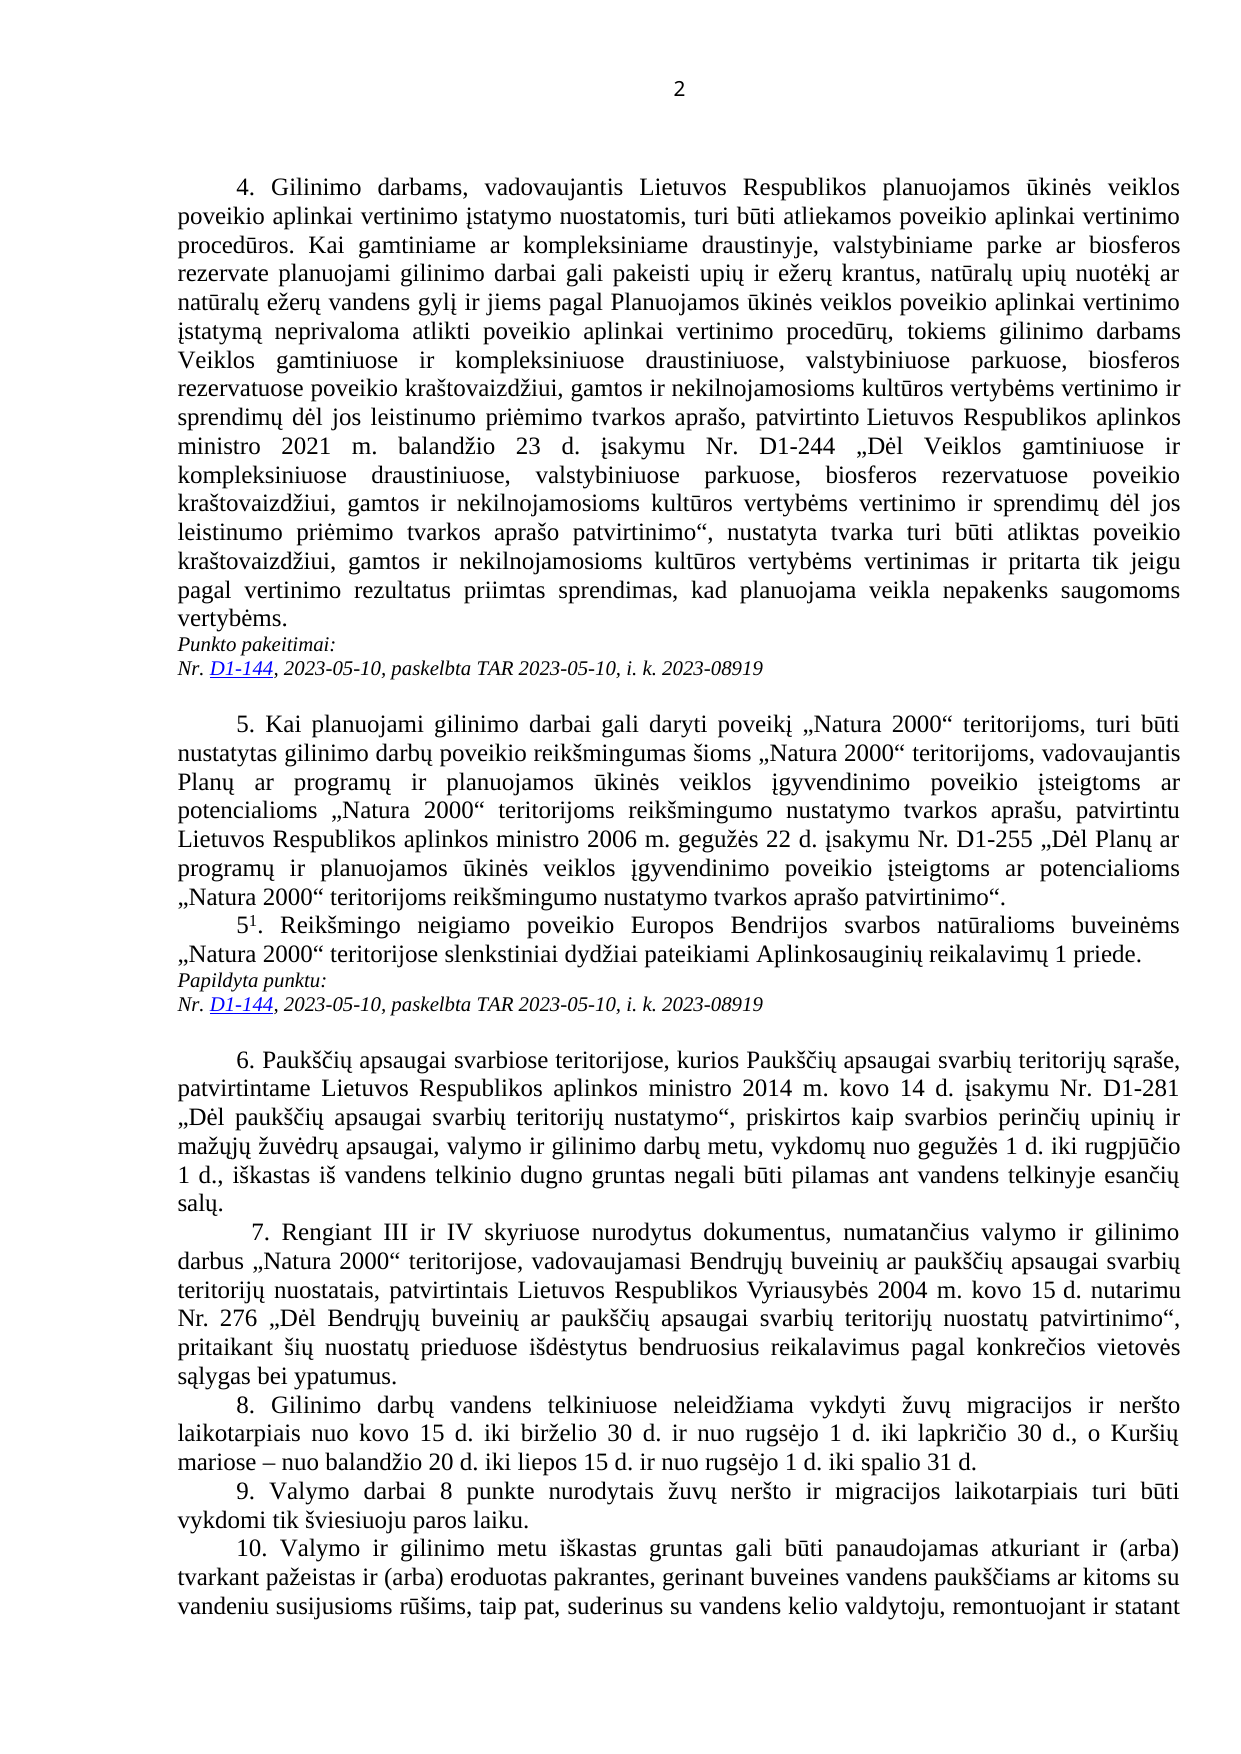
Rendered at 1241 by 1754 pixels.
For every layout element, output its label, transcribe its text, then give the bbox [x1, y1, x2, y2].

text 4. Gilinimo darbams, vadovaujantis Lietuvos Respublikos planuojamos ūkinės veiklos poveikio aplinkai vertinimo įstatymo nuostatomis, turi būti atliekamos poveikio aplinkai vertinimo procedūros. Kai gamtiniame ar kompleksiniame draustinyje, valstybiniame parke ar biosferos rezervate planuojami gilinimo darbai gali pakeisti upių ir ežerų krantus, natūralų upių nuotėkį ar natūralų ežerų vandens gylį ir jiems pagal Planuojamos ūkinės veiklos poveikio aplinkai vertinimo įstatymą neprivaloma atlikti poveikio aplinkai vertinimo procedūrų, tokiems gilinimo darbams Veiklos gamtiniuose ir kompleksiniuose draustiniuose, valstybiniuose parkuose, biosferos rezervatuose poveikio kraštovaizdžiui, gamtos ir nekilnojamosioms kultūros vertybėms vertinimo ir sprendimų dėl jos leistinumo priėmimo tvarkos aprašo, patvirtinto Lietuvos Respublikos aplinkos ministro 2021 m. balandžio 23 d. įsakymu Nr. D1-244 „Dėl Veiklos gamtiniuose ir kompleksiniuose draustiniuose, valstybiniuose parkuose, biosferos rezervatuose poveikio kraštovaizdžiui, gamtos ir nekilnojamosioms kultūros vertybėms vertinimo ir sprendimų dėl jos leistinumo priėmimo tvarkos aprašo patvirtinimo“, nustatyta tvarka turi būti atliktas poveikio kraštovaizdžiui, gamtos ir nekilnojamosioms kultūros vertybėms vertinimas ir pritarta tik jeigu pagal vertinimo rezultatus priimtas sprendimas, kad planuojama veikla nepakenks saugomoms vertybėms. [177, 172, 1181, 632]
text 7. Rengiant III ir IV skyriuose nurodytus dokumentus, numatančius valymo ir gilinimo darbus „Natura 2000“ teritorijose, vadovaujamasi Bendrųjų buveinių ar paukščių apsaugai svarbių teritorijų nuostatais, patvirtintais Lietuvos Respublikos Vyriausybės 2004 m. kovo 15 d. nutarimu Nr. 276 „Dėl Bendrųjų buveinių ar paukščių apsaugai svarbių teritorijų nuostatų patvirtinimo“, pritaikant šių nuostatų prieduose išdėstytus bendruosius reikalavimus pagal konkrečios vietovės sąlygas bei ypatumus. [177, 1217, 1181, 1390]
text 10. Valymo ir gilinimo metu iškastas gruntas gali būti panaudojamas atkuriant ir (arba) tvarkant pažeistas ir (arba) eroduotas pakrantes, gerinant buveines vandens paukščiams ar kitoms su vandeniu susijusioms rūšims, taip pat, suderinus su vandens kelio valdytoju, remontuojant ir statant [177, 1533, 1181, 1620]
text Papildyta punktu: [177, 968, 1181, 992]
text 8. Gilinimo darbų vandens telkiniuose neleidžiama vykdyti žuvų migracijos ir neršto laikotarpiais nuo kovo 15 d. iki birželio 30 d. ir nuo rugsėjo 1 d. iki lapkričio 30 d., o Kuršių mariose – nuo balandžio 20 d. iki liepos 15 d. ir nuo rugsėjo 1 d. iki spalio 31 d. [177, 1390, 1181, 1476]
text 6. Paukščių apsaugai svarbiose teritorijose, kurios Paukščių apsaugai svarbių teritorijų sąraše, patvirtintame Lietuvos Respublikos aplinkos ministro 2014 m. kovo 14 d. įsakymu Nr. D1-281 „Dėl paukščių apsaugai svarbių teritorijų nustatymo“, priskirtos kaip svarbios perinčių upinių ir mažųjų žuvėdrų apsaugai, valymo ir gilinimo darbų metu, vykdomų nuo gegužės 1 d. iki rugpjūčio 1 d., iškastas iš vandens telkinio dugno gruntas negali būti pilamas ant vandens telkinyje esančių salų. [177, 1045, 1181, 1217]
text Nr. D1-144, 2023-05-10, paskelbta TAR 2023-05-10, i. k. 2023-08919 [177, 656, 1181, 680]
text 9. Valymo darbai 8 punkte nurodytais žuvų neršto ir migracijos laikotarpiais turi būti vykdomi tik šviesiuoju paros laiku. [177, 1476, 1181, 1533]
text Punkto pakeitimai: [177, 632, 1181, 656]
text 51. Reikšmingo neigiamo poveikio Europos Bendrijos svarbos natūralioms buveinėms „Natura 2000“ teritorijose slenkstiniai dydžiai pateikiami Aplinkosauginių reikalavimų 1 priede. [177, 910, 1181, 968]
text 5. Kai planuojami gilinimo darbai gali daryti poveikį „Natura 2000“ teritorijoms, turi būti nustatytas gilinimo darbų poveikio reikšmingumas šioms „Natura 2000“ teritorijoms, vadovaujantis Planų ar programų ir planuojamos ūkinės veiklos įgyvendinimo poveikio įsteigtoms ar potencialioms „Natura 2000“ teritorijoms reikšmingumo nustatymo tvarkos aprašu, patvirtintu Lietuvos Respublikos aplinkos ministro 2006 m. gegužės 22 d. įsakymu Nr. D1-255 „Dėl Planų ar programų ir planuojamos ūkinės veiklos įgyvendinimo poveikio įsteigtoms ar potencialioms „Natura 2000“ teritorijoms reikšmingumo nustatymo tvarkos aprašo patvirtinimo“. [177, 709, 1181, 910]
text Nr. D1-144, 2023-05-10, paskelbta TAR 2023-05-10, i. k. 2023-08919 [177, 992, 1181, 1016]
